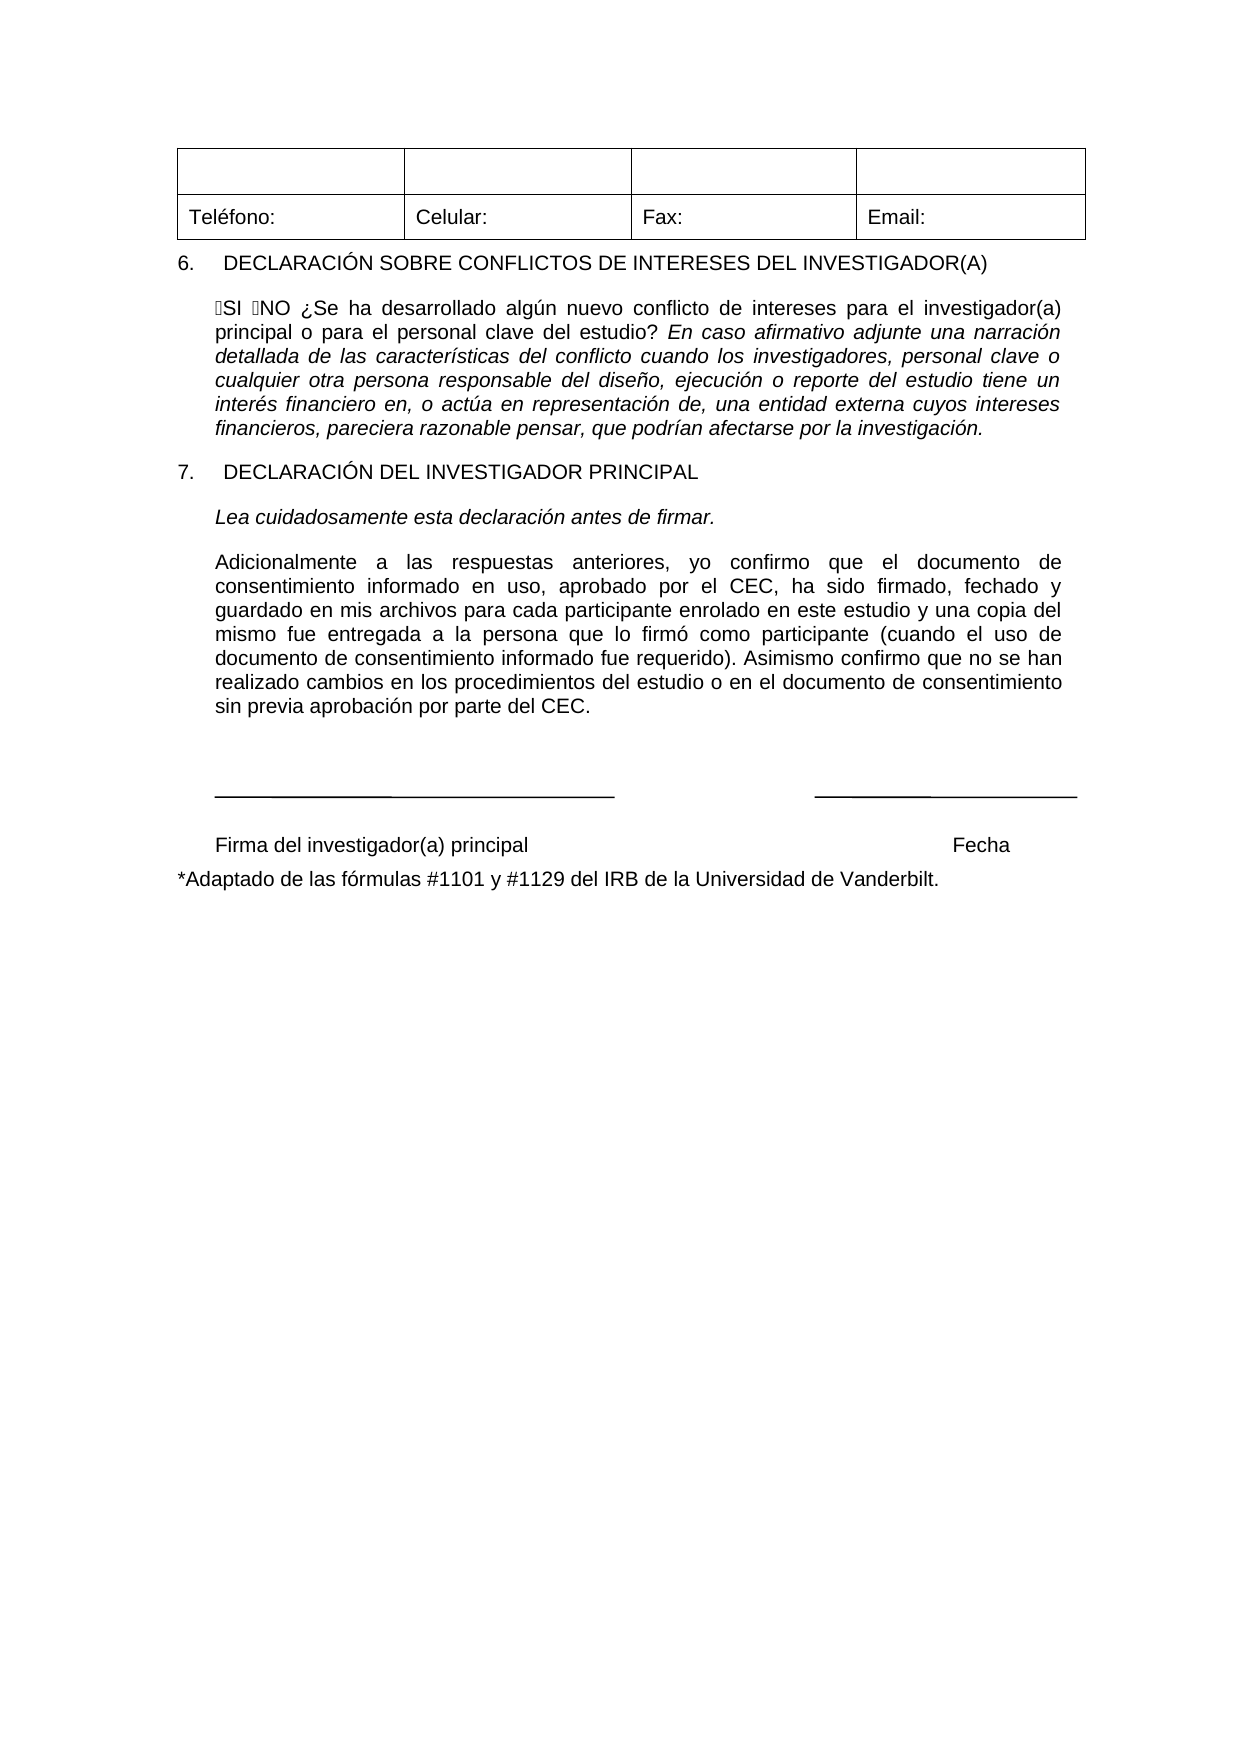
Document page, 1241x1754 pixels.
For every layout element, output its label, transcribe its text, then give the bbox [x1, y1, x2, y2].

text 7. DECLARACIÓN DEL INVESTIGADOR PRINCIPAL [177, 460, 1063, 484]
text Firma del investigador(a) principal Fecha [215, 833, 1063, 857]
table_cell Celular: [405, 195, 631, 239]
table_cell Teléfono: [178, 195, 404, 239]
table_cell Fax: [632, 195, 856, 239]
text Lea cuidadosamente esta declaración antes de firmar. [215, 505, 1063, 529]
table_header [857, 149, 1085, 193]
text *Adaptado de las fórmulas #1101 y #1129 del IRB de la Universidad de Vanderbilt. [177, 867, 1063, 891]
text Adicionalmente a las respuestas anteriores, yo confirmo que el documento de consentimiento informado en uso, aprobado por el CEC, ha sido firmado, fechado y guardado en mis archivos para cada participante enrolado en este estudio y una copia del mismo fue entregada a la persona que lo firmó como participante (cuando el uso de documento de consentimiento informado fue requerido). Asimismo confirmo que no se han realizado cambios en los procedimientos del estudio o en el documento de consentimiento sin previa aprobación por parte del CEC. [215, 550, 1063, 717]
text 6. DECLARACIÓN SOBRE CONFLICTOS DE INTERESES DEL INVESTIGADOR(A) [177, 251, 1063, 275]
text 5SI 5NO ¿Se ha desarrollado algún nuevo conflicto de intereses para el investigador(a) principal o para el personal clave del estudio? En caso afirmativo adjunte una narración detallada de las características del conflicto cuando los investigadores, personal clave o cualquier otra persona responsable del diseño, ejecución o reporte del estudio tiene un interés financiero en, o actúa en representación de, una entidad externa cuyos intereses financieros, pareciera razonable pensar, que podrían afectarse por la investigación. [215, 296, 1063, 439]
table_header [178, 149, 404, 193]
table_header [405, 149, 631, 193]
table_cell Email: [857, 195, 1085, 239]
table_header [632, 149, 856, 193]
